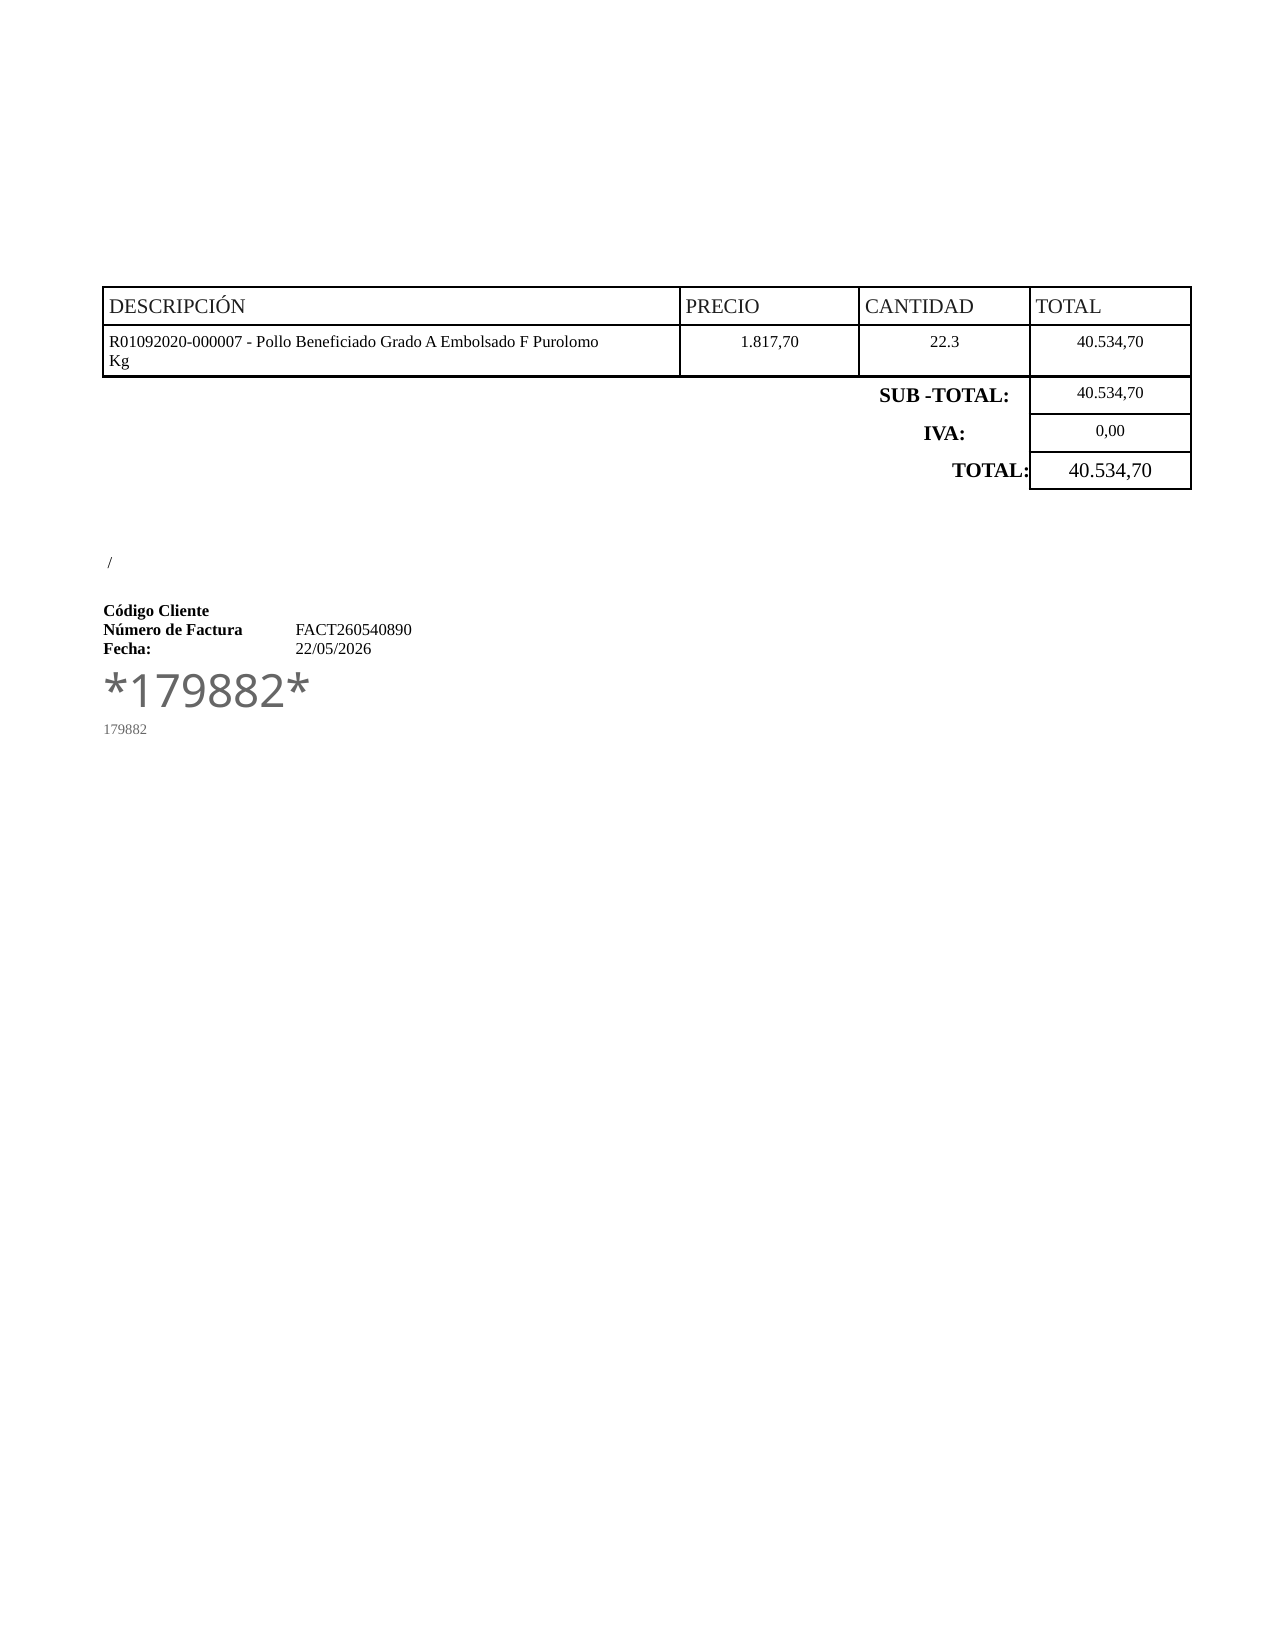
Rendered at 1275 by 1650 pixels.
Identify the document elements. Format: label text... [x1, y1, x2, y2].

table_header CANTIDAD [860, 288, 1029, 323]
table_cell [103, 514, 858, 533]
table_cell Número de Factura [103, 620, 295, 639]
text *179882* [103, 658, 1137, 721]
table_header PRECIO [681, 288, 858, 323]
table_header [103, 490, 858, 514]
table_cell Fecha: [103, 639, 295, 658]
table_cell [103, 534, 858, 553]
table_cell 1.817,70 [681, 326, 858, 375]
table_header [295, 601, 517, 620]
table_cell 0,00 [1031, 415, 1190, 451]
text 179882 [103, 721, 1137, 737]
table_cell 22.3 [860, 326, 1029, 375]
table_cell TOTAL: [859, 451, 1029, 488]
table_cell 40.534,70 [1031, 326, 1190, 375]
table_cell R01092020-000007 - Pollo Beneficiado Grado A Embolsado F Purolomo Kg [104, 326, 679, 375]
table_cell FACT260540890 [295, 620, 517, 639]
table_cell 40.534,70 [1031, 378, 1190, 413]
table_cell SUB -TOTAL: [859, 378, 1029, 413]
table_header Código Cliente [103, 601, 295, 620]
table_cell 22/05/2026 [295, 639, 517, 658]
table_cell [103, 378, 859, 488]
table_header TOTAL [1031, 288, 1190, 323]
table_cell IVA: [859, 413, 1029, 451]
table_header DESCRIPCIÓN [104, 288, 679, 323]
table_cell / [103, 553, 858, 572]
table_cell 40.534,70 [1031, 453, 1190, 488]
